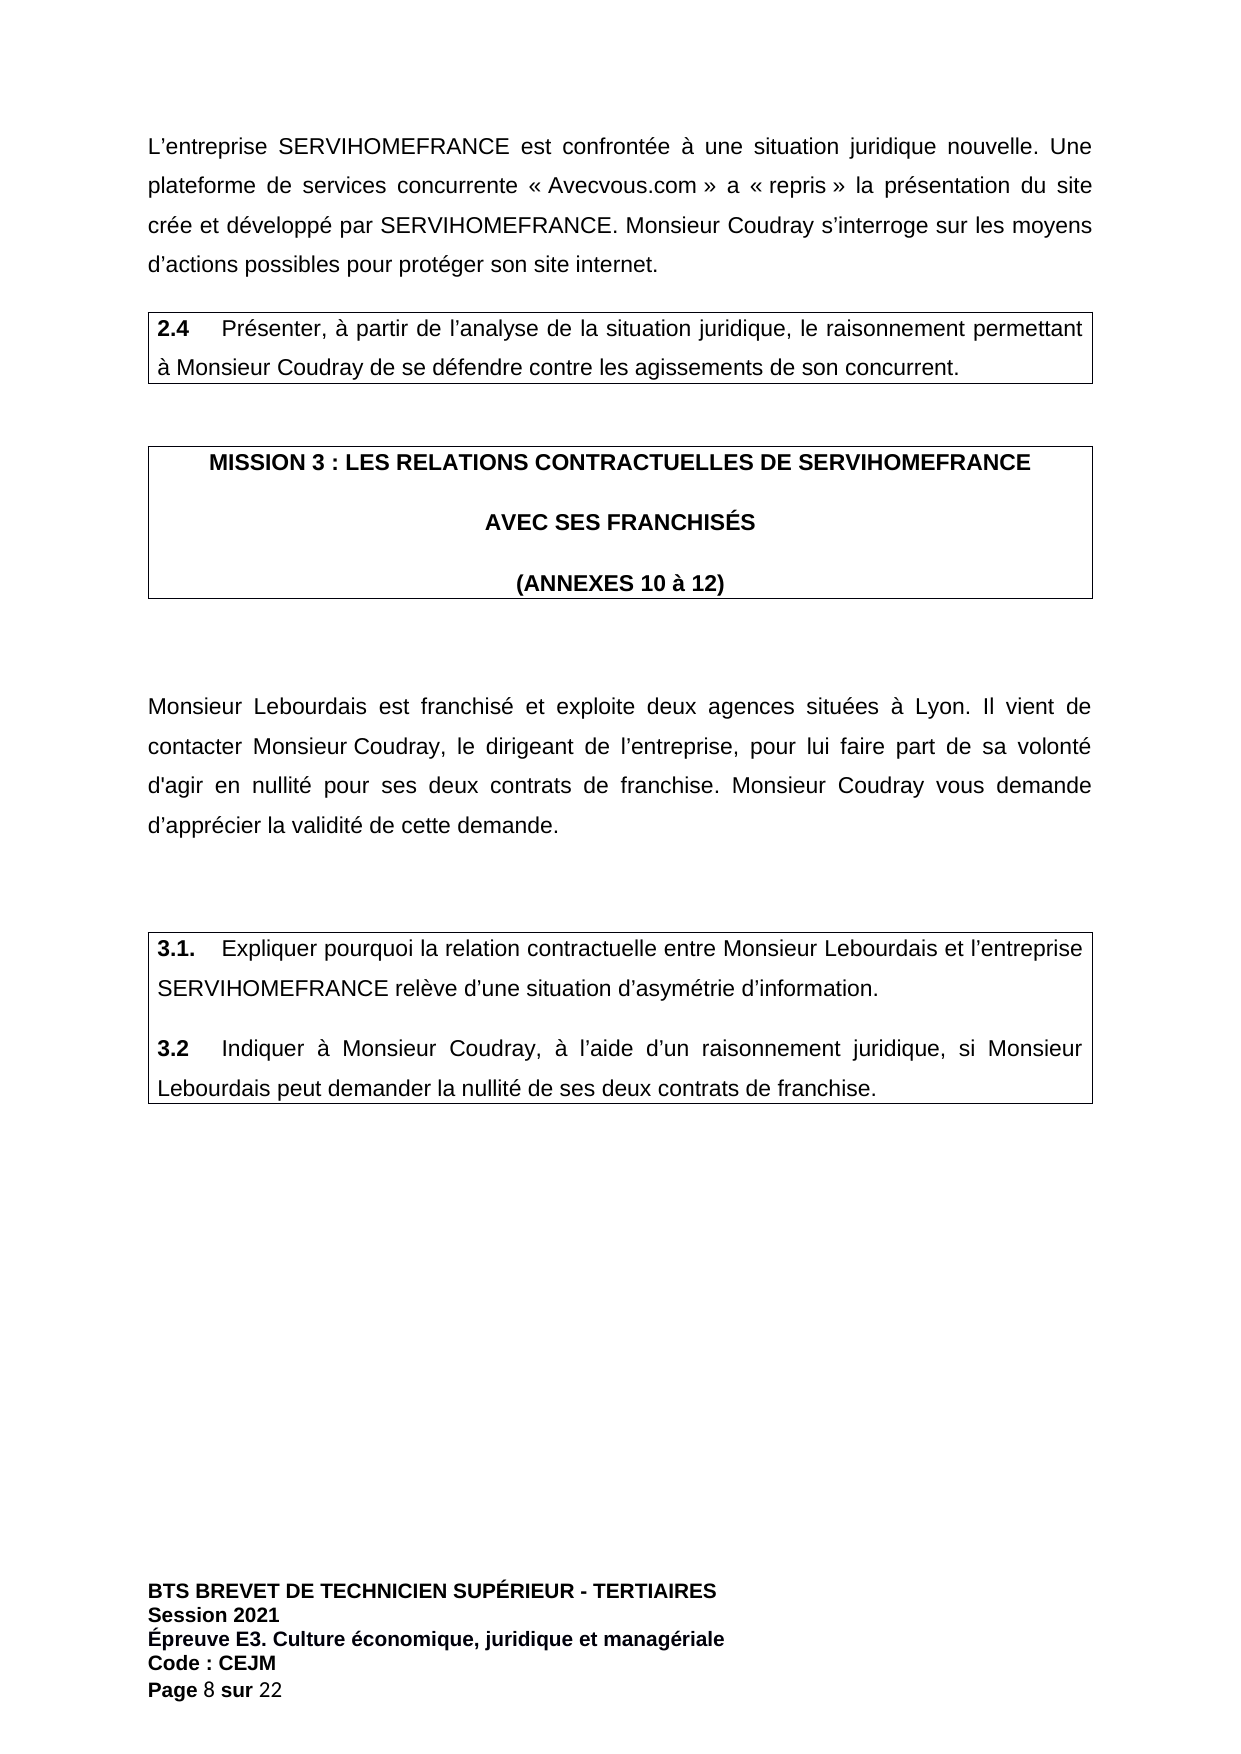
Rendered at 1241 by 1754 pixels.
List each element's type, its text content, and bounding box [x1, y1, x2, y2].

text MISSION 3 : LES RELATIONS CONTRACTUELLES DE SERVIHOMEFRANCE [149, 447, 1092, 475]
text (ANNEXES 10 à 12) [149, 566, 1092, 598]
text Monsieur Lebourdais est franchisé et exploite deux agences situées à Lyon. Il vient de contacter Monsieur Coudray, le dirigeant de l’entreprise, pour lui faire part de sa volonté d'agir en nullité pour ses deux contrats de franchise. Monsieur Coudray vous demande d’apprécier la validité de cette demande. [148, 693, 1093, 838]
text 3.2 Indiquer à Monsieur Coudray, à l’aide d’un raisonnement juridique, si Monsieur Lebourdais peut demander la nullité de ses deux contrats de franchise. [149, 1032, 1092, 1103]
text 2.4 Présenter, à partir de l’analyse de la situation juridique, le raisonnement permettant à Monsieur Coudray de se défendre contre les agissements de son concurrent. [149, 313, 1092, 383]
text L’entreprise SERVIHOMEFRANCE est confrontée à une situation juridique nouvelle. Une plateforme de services concurrente « Avecvous.com » a « repris » la présentation du site crée et développé par SERVIHOMEFRANCE. Monsieur Coudray s’interroge sur les moyens d’actions possibles pour protéger son site internet. [148, 133, 1093, 278]
text 3.1. Expliquer pourquoi la relation contractuelle entre Monsieur Lebourdais et l’entreprise SERVIHOMEFRANCE relève d’une situation d’asymétrie d’information. [149, 933, 1092, 1001]
text AVEC SES FRANCHISÉS [149, 506, 1092, 536]
